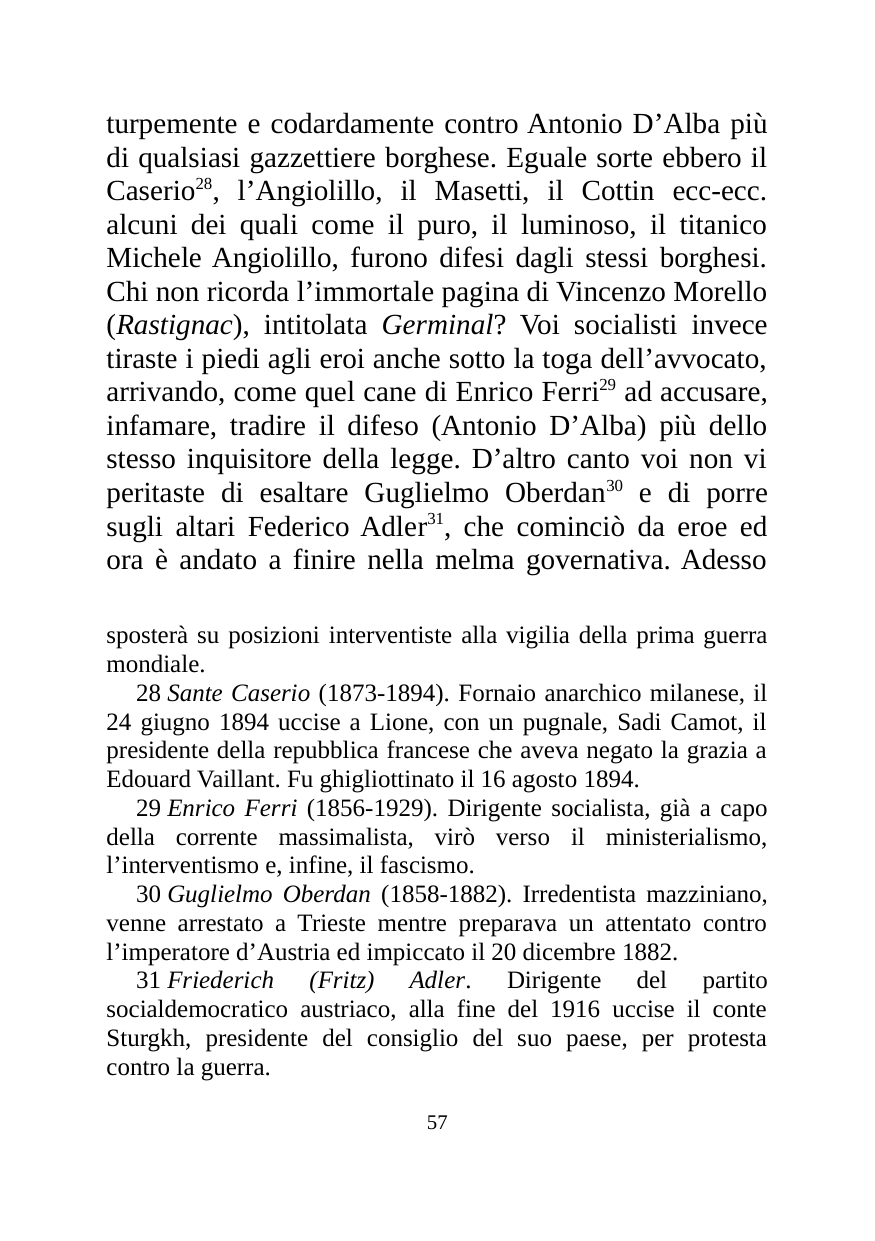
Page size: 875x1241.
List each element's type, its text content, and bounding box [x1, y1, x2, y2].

text turpemente e codardamente contro Antonio D’Alba più di qualsiasi gazzettiere borghese. Eguale sorte ebbero il Caserio, l’Angiolillo, il Masetti, il Cottin ecc-ecc. alcuni dei quali come il puro, il luminoso, il titanico Michele Angiolillo, furono difesi dagli stessi borghesi. Chi non ricorda l’immortale pagina di Vincenzo Morello (Rastignac), intitolata Germinal? Voi socialisti invece tiraste i piedi agli eroi anche sotto la toga dell’avvocato, arrivando, come quel cane di Enrico Ferri ad accusare, infamare, tradire il difeso (Antonio D’Alba) più dello stesso inquisitore della legge. D’altro canto voi non vi peritaste di esaltare Guglielmo Oberdan e di porre sugli altari Federico Adler, che cominciò da eroe ed ora è andato a finire nella melma governativa. Adesso [106, 106, 768, 576]
text Friederich (Fritz) Adler. Dirigente del partito socialdemocratico austriaco, alla fine del 1916 uccise il conte Sturgkh, presidente del consiglio del suo paese, per protesta contro la guerra. [106, 965, 768, 1080]
text sposterà su posizioni interventiste alla vigilia della prima guerra mondiale. [106, 620, 768, 678]
text Enrico Ferri (1856-1929). Dirigente socialista, già a capo della corrente massimalista, virò verso il ministerialismo, l’interventismo e, infine, il fascismo. [106, 793, 768, 879]
text Guglielmo Oberdan (1858-1882). Irredentista mazziniano, venne arrestato a Trieste mentre preparava un attentato contro l’imperatore d’Austria ed impiccato il 20 dicembre 1882. [106, 879, 768, 965]
text Sante Caserio (1873-1894). Fornaio anarchico milanese, il 24 giugno 1894 uccise a Lione, con un pugnale, Sadi Camot, il presidente della repubblica francese che aveva negato la grazia a Edouard Vaillant. Fu ghigliottinato il 16 agosto 1894. [106, 678, 768, 793]
